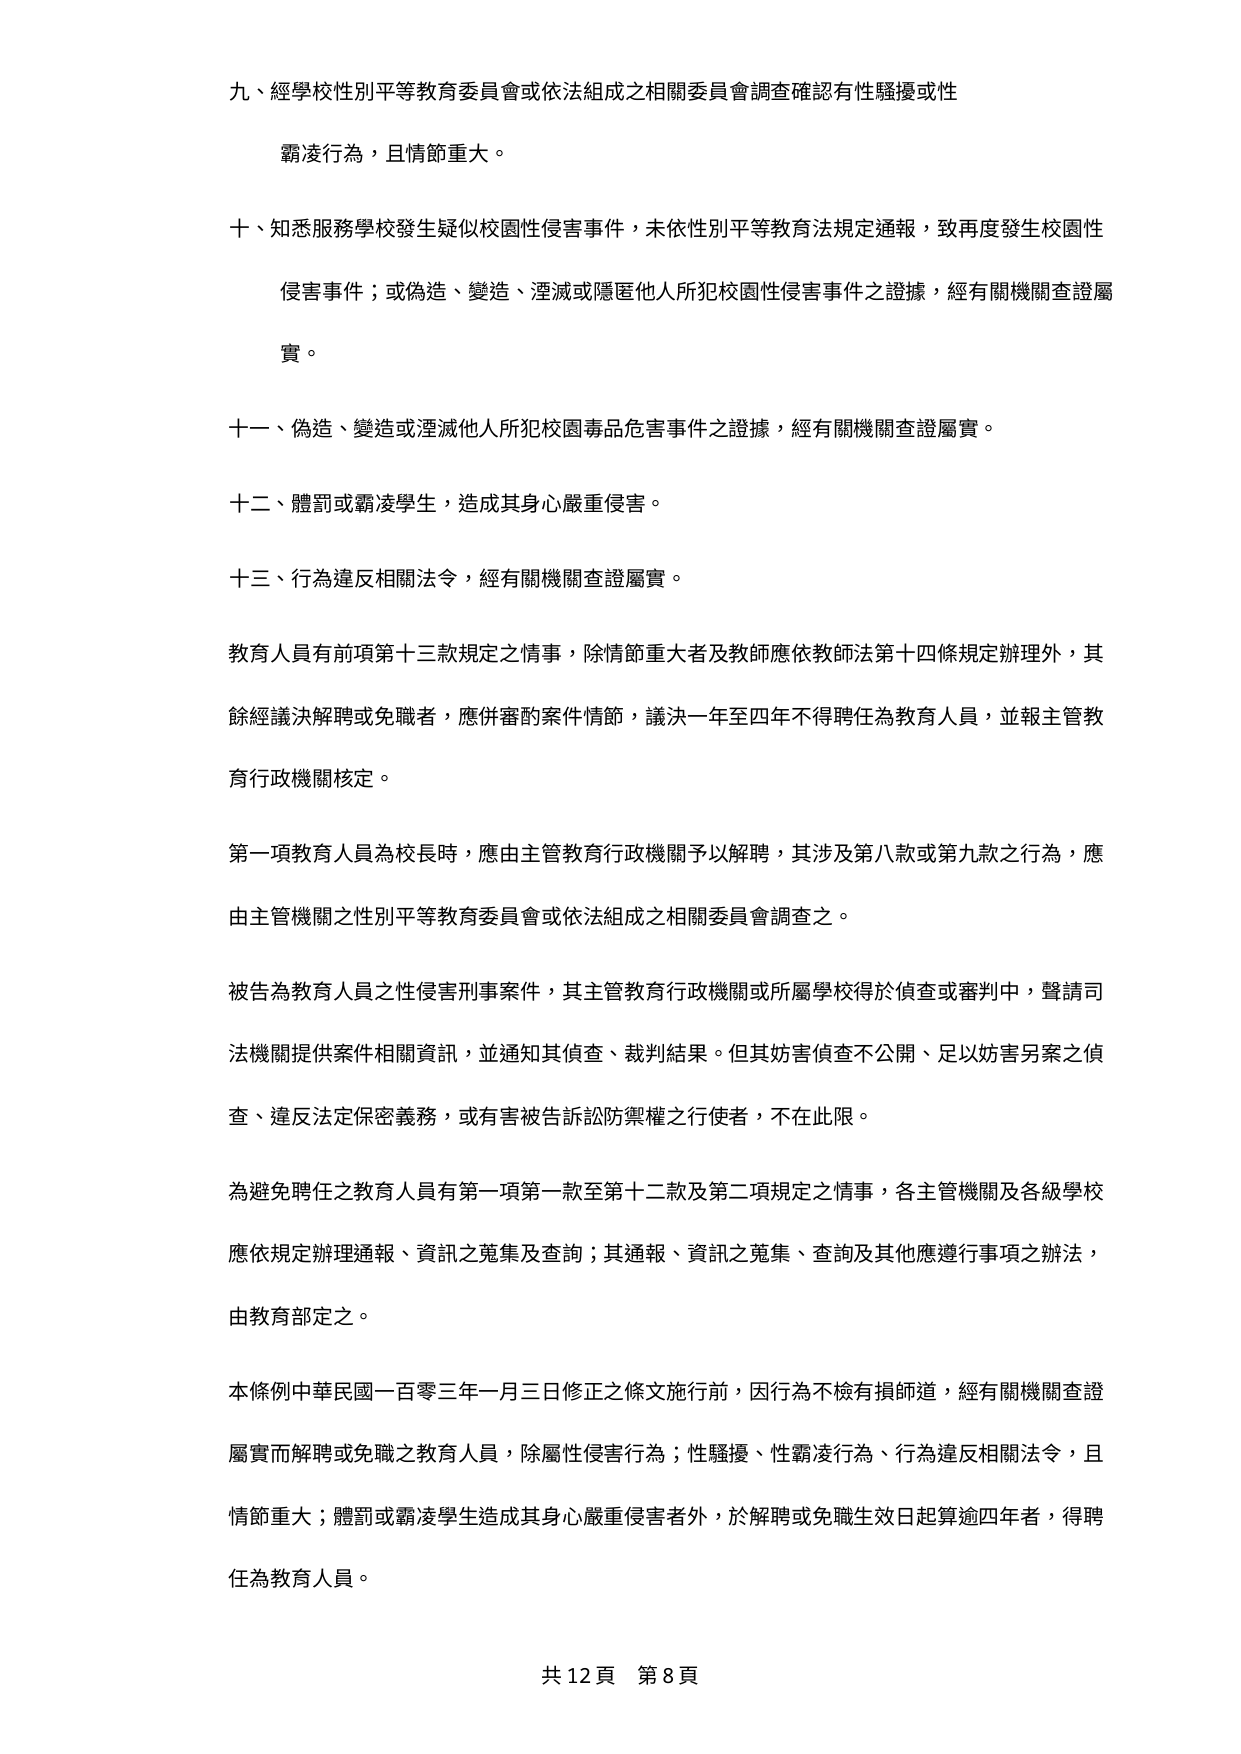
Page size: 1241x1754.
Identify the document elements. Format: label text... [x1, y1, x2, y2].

text 十二、體罰或霸凌學生，造成其身心嚴重侵害。 [118, 461, 1122, 523]
text 第一項教育人員為校長時，應由主管教育行政機關予以解聘，其涉及第八款或第九款之行為，應由主管機關之性別平等教育委員會或依法組成之相關委員會調查之。 [229, 811, 1122, 936]
text 為避免聘任之教育人員有第一項第一款至第十二款及第二項規定之情事，各主管機關及各級學校應依規定辦理通報、資訊之蒐集及查詢；其通報、資訊之蒐集、查詢及其他應遵行事項之辦法，由教育部定之。 [229, 1148, 1122, 1336]
text 十一、偽造、變造或湮滅他人所犯校園毒品危害事件之證據，經有關機關查證屬實。 [229, 386, 1122, 448]
text 本條例中華民國一百零三年一月三日修正之條文施行前，因行為不檢有損師道，經有關機關查證屬實而解聘或免職之教育人員，除屬性侵害行為；性騷擾、性霸凌行為、行為違反相關法令，且情節重大；體罰或霸凌學生造成其身心嚴重侵害者外，於解聘或免職生效日起算逾四年者，得聘任為教育人員。 [229, 1348, 1122, 1598]
text 被告為教育人員之性侵害刑事案件，其主管教育行政機關或所屬學校得於偵查或審判中，聲請司法機關提供案件相關資訊，並通知其偵查、裁判結果。但其妨害偵查不公開、足以妨害另案之偵查、違反法定保密義務，或有害被告訴訟防禦權之行使者，不在此限。 [229, 948, 1122, 1136]
text 十、知悉服務學校發生疑似校園性侵害事件，未依性別平等教育法規定通報，致再度發生校園性侵害事件；或偽造、變造、湮滅或隱匿他人所犯校園性侵害事件之證據，經有關機關查證屬實。 [229, 186, 1122, 373]
text 九、經學校性別平等教育委員會或依法組成之相關委員會調查確認有性騷擾或性 霸凌行為，且情節重大。 [229, 48, 1122, 173]
text 教育人員有前項第十三款規定之情事，除情節重大者及教師應依教師法第十四條規定辦理外，其餘經議決解聘或免職者，應併審酌案件情節，議決一年至四年不得聘任為教育人員，並報主管教育行政機關核定。 [229, 611, 1122, 798]
text 十三、行為違反相關法令，經有關機關查證屬實。 [118, 536, 1122, 598]
